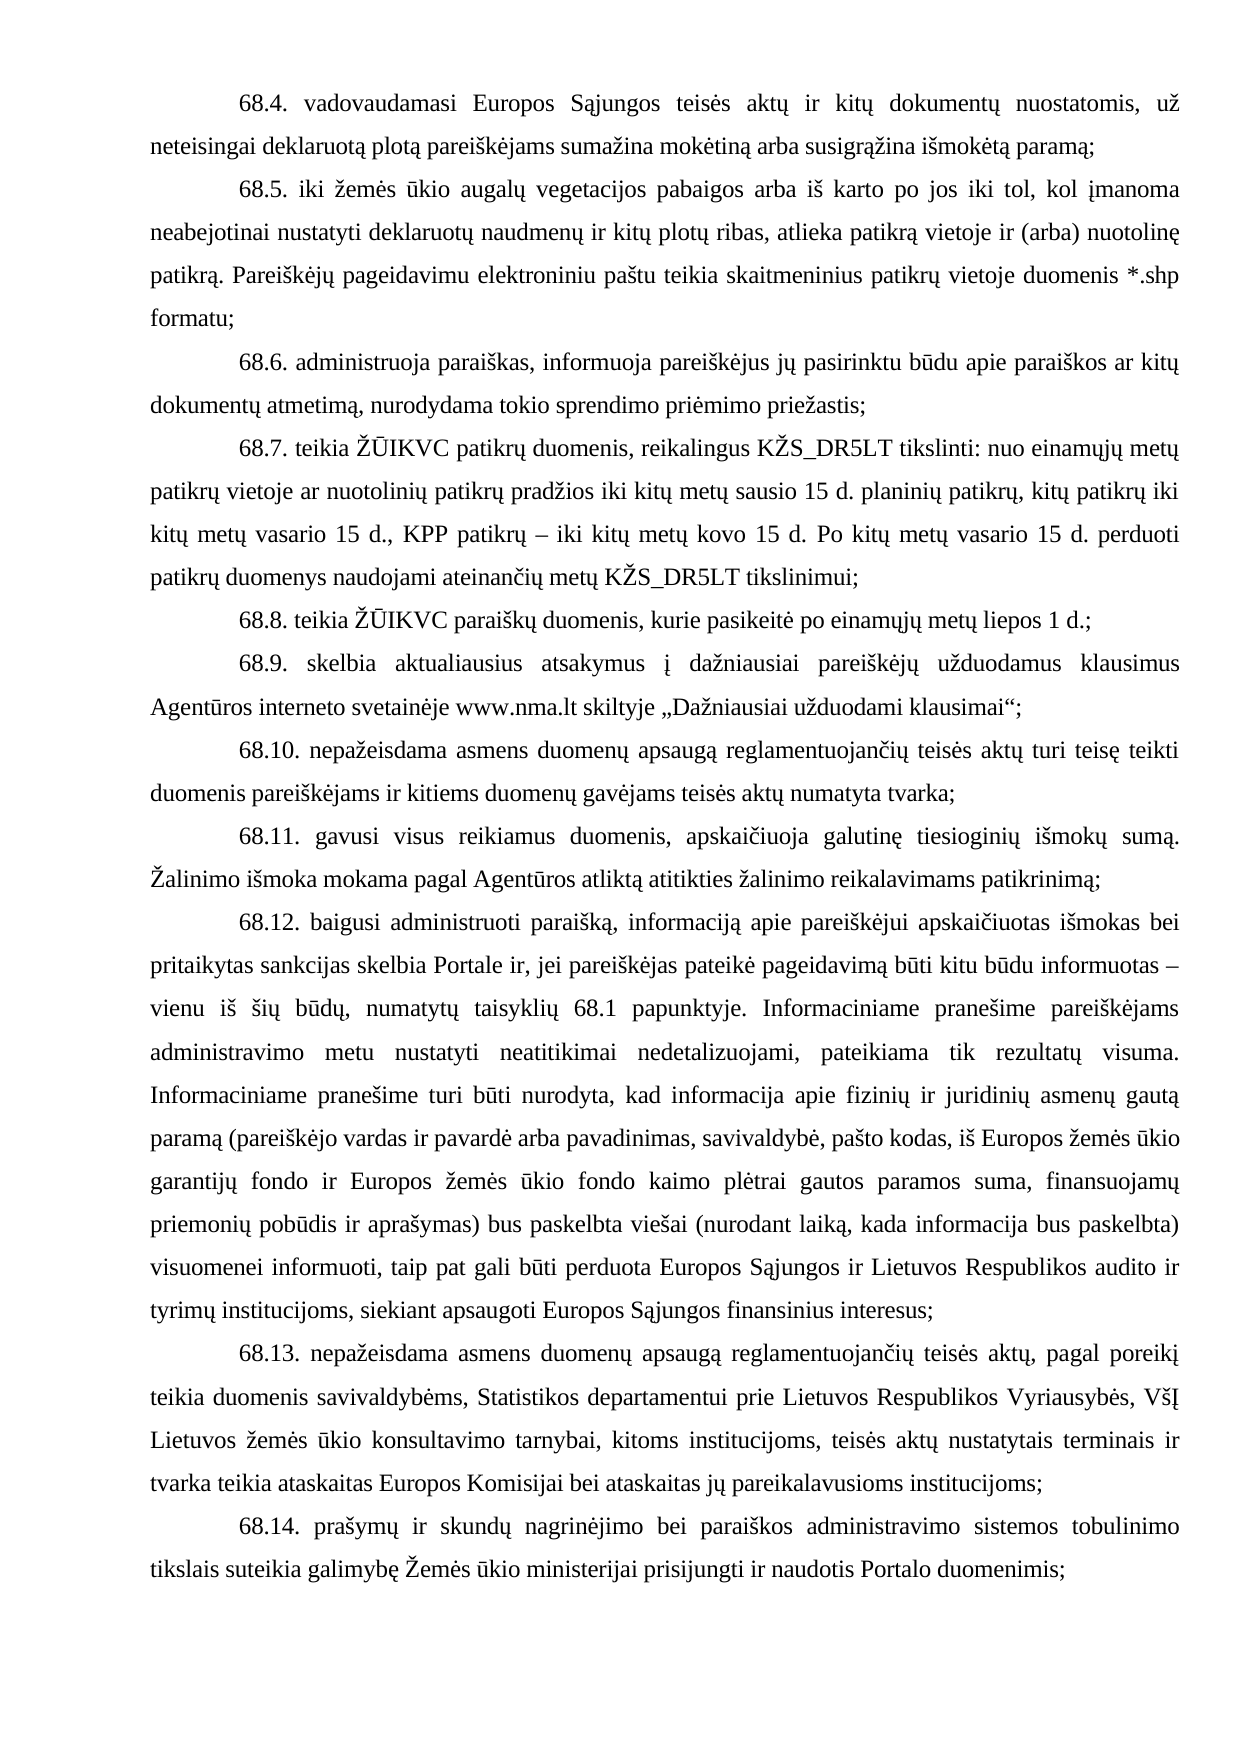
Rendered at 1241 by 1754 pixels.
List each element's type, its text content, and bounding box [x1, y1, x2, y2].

text 68.4. vadovaudamasi Europos Sąjungos teisės aktų ir kitų dokumentų nuostatomis, už neteisingai deklaruotą plotą pareiškėjams sumažina mokėtiną arba susigrąžina išmokėtą paramą; [150, 88, 1180, 160]
text 68.6. administruoja paraiškas, informuoja pareiškėjus jų pasirinktu būdu apie paraiškos ar kitų dokumentų atmetimą, nurodydama tokio sprendimo priėmimo priežastis; [150, 347, 1180, 418]
text 68.9. skelbia aktualiausius atsakymus į dažniausiai pareiškėjų užduodamus klausimus Agentūros interneto svetainėje www.nma.lt skiltyje „Dažniausiai užduodami klausimai“; [150, 648, 1180, 720]
text 68.7. teikia ŽŪIKVC patikrų duomenis, reikalingus KŽS_DR5LT tikslinti: nuo einamųjų metų patikrų vietoje ar nuotolinių patikrų pradžios iki kitų metų sausio 15 d. planinių patikrų, kitų patikrų iki kitų metų vasario 15 d., KPP patikrų – iki kitų metų kovo 15 d. Po kitų metų vasario 15 d. perduoti patikrų duomenys naudojami ateinančių metų KŽS_DR5LT tikslinimui; [150, 433, 1180, 591]
text 68.8. teikia ŽŪIKVC paraiškų duomenis, kurie pasikeitė po einamųjų metų liepos 1 d.; [150, 605, 1180, 634]
text 68.14. prašymų ir skundų nagrinėjimo bei paraiškos administravimo sistemos tobulinimo tikslais suteikia galimybę Žemės ūkio ministerijai prisijungti ir naudotis Portalo duomenimis; [150, 1511, 1180, 1583]
text 68.11. gavusi visus reikiamus duomenis, apskaičiuoja galutinę tiesioginių išmokų sumą. Žalinimo išmoka mokama pagal Agentūros atliktą atitikties žalinimo reikalavimams patikrinimą; [150, 821, 1180, 893]
text 68.5. iki žemės ūkio augalų vegetacijos pabaigos arba iš karto po jos iki tol, kol įmanoma neabejotinai nustatyti deklaruotų naudmenų ir kitų plotų ribas, atlieka patikrą vietoje ir (arba) nuotolinę patikrą. Pareiškėjų pageidavimu elektroniniu paštu teikia skaitmeninius patikrų vietoje duomenis *.shp formatu; [150, 174, 1180, 332]
text 68.12. baigusi administruoti paraišką, informaciją apie pareiškėjui apskaičiuotas išmokas bei pritaikytas sankcijas skelbia Portale ir, jei pareiškėjas pateikė pageidavimą būti kitu būdu informuotas – vienu iš šių būdų, numatytų taisyklių 68.1 papunktyje. Informaciniame pranešime pareiškėjams administravimo metu nustatyti neatitikimai nedetalizuojami, pateikiama tik rezultatų visuma. Informaciniame pranešime turi būti nurodyta, kad informacija apie fizinių ir juridinių asmenų gautą paramą (pareiškėjo vardas ir pavardė arba pavadinimas, savivaldybė, pašto kodas, iš Europos žemės ūkio garantijų fondo ir Europos žemės ūkio fondo kaimo plėtrai gautos paramos suma, finansuojamų priemonių pobūdis ir aprašymas) bus paskelbta viešai (nurodant laiką, kada informacija bus paskelbta) visuomenei informuoti, taip pat gali būti perduota Europos Sąjungos ir Lietuvos Respublikos audito ir tyrimų institucijoms, siekiant apsaugoti Europos Sąjungos finansinius interesus; [150, 907, 1180, 1324]
text 68.13. nepažeisdama asmens duomenų apsaugą reglamentuojančių teisės aktų, pagal poreikį teikia duomenis savivaldybėms, Statistikos departamentui prie Lietuvos Respublikos Vyriausybės, VšĮ Lietuvos žemės ūkio konsultavimo tarnybai, kitoms institucijoms, teisės aktų nustatytais terminais ir tvarka teikia ataskaitas Europos Komisijai bei ataskaitas jų pareikalavusioms institucijoms; [150, 1338, 1180, 1497]
text 68.10. nepažeisdama asmens duomenų apsaugą reglamentuojančių teisės aktų turi teisę teikti duomenis pareiškėjams ir kitiems duomenų gavėjams teisės aktų numatyta tvarka; [150, 735, 1180, 807]
